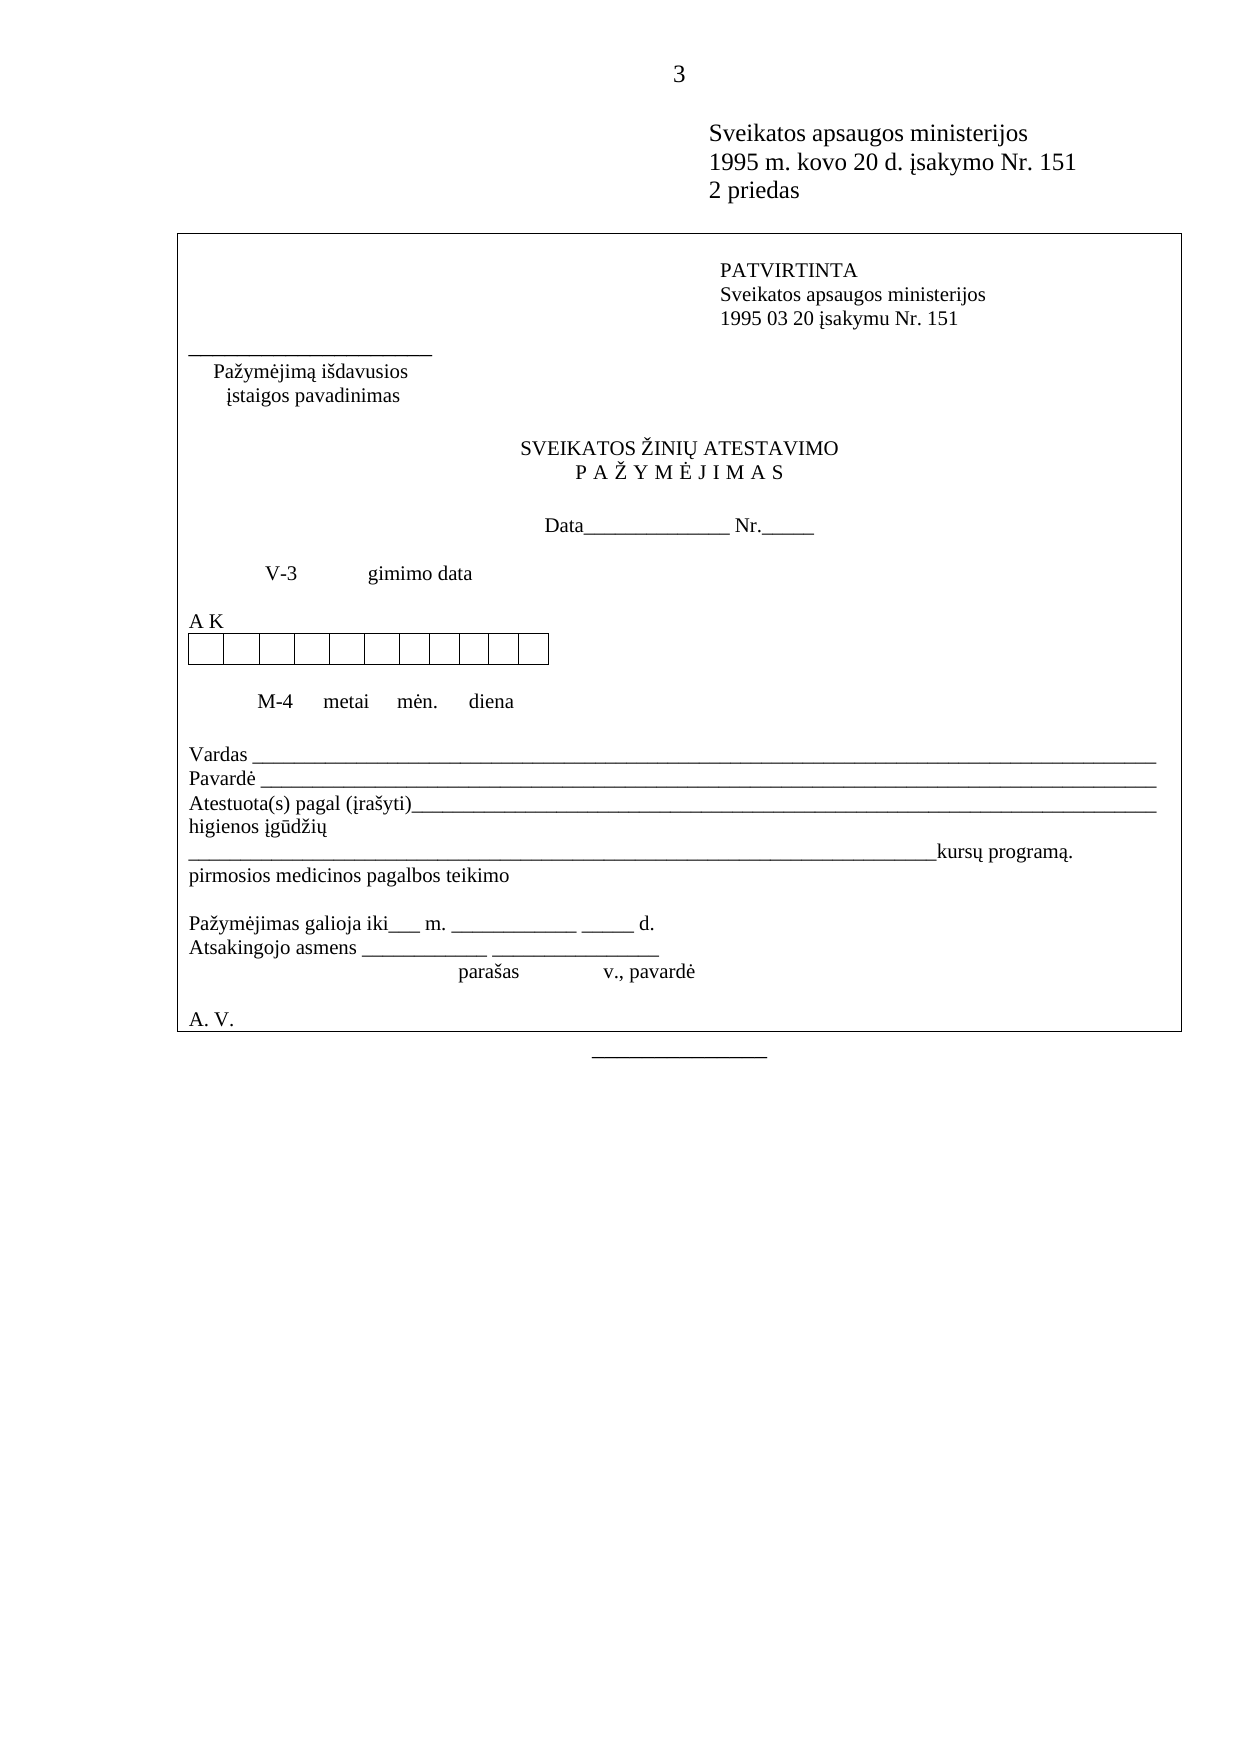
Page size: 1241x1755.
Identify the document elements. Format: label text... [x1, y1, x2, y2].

table_header [460, 634, 488, 664]
text 1995 m. kovo 20 d. įsakymo Nr. 151 [177, 147, 1181, 176]
table_header [430, 634, 459, 664]
text 2 priedas [177, 176, 1181, 204]
table_header [295, 634, 329, 664]
table_header [489, 634, 518, 664]
table_header [365, 634, 399, 664]
table_header [224, 634, 259, 664]
table_header [400, 634, 429, 664]
table_header [189, 634, 223, 664]
table_header [330, 634, 364, 664]
text ______________ [177, 1032, 1181, 1061]
text Sveikatos apsaugos ministerijos [709, 118, 1181, 147]
table_header [519, 634, 548, 664]
table_header [260, 634, 294, 664]
table_header PATVIRTINTA Sveikatos apsaugos ministerijos 1995 03 20 įsakymu Nr. 151 Pažymėjimą išdavusios įstaigos pavadinimas SVEIKATOS ŽINIŲ ATESTAVIMO PAŽYMĖJIMAS Data______________ Nr._____ V-3 gimimo data A K M-4 metai mėn. diena Vardas Pavardė Atestuota(s) pagal (įrašyti) higienos įgūdžių kursų programą. pirmosios medicinos pagalbos teikimo Pažymėjimas galioja iki___ m. ____________ _____ d. Atsakingojo asmens ____________ ________________ parašas v., pavardė A. V. [178, 234, 1181, 1031]
